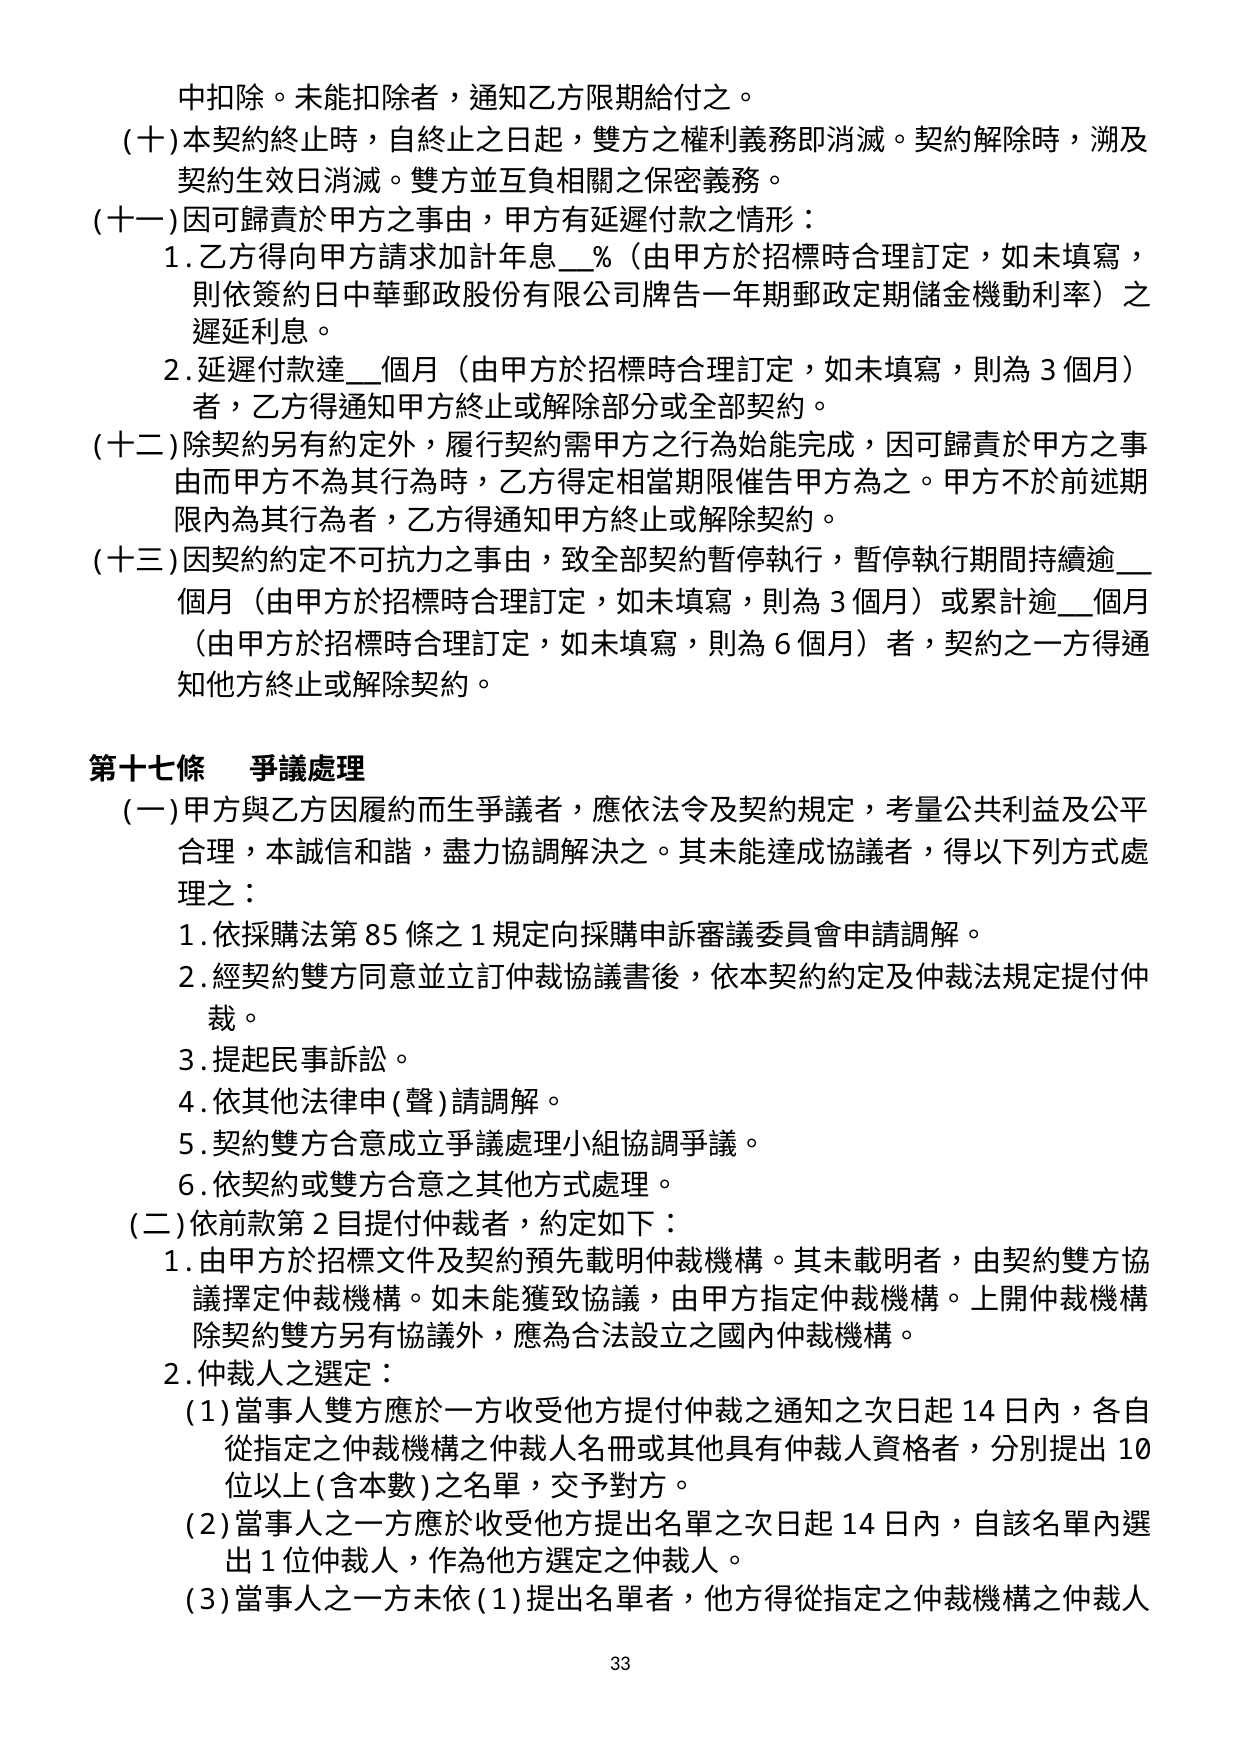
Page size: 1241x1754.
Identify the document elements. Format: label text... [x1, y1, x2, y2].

text (十三)因契約約定不可抗力之事由，致全部契約暫停執行，暫停執行期間持續逾__個月（由甲方於招標時合理訂定，如未填寫，則為3個月）或累計逾__個月（由甲方於招標時合理訂定，如未填寫，則為6個月）者，契約之一方得通知他方終止或解除契約。 [89, 537, 1152, 704]
text 2.經契約雙方同意並立訂仲裁協議書後，依本契約約定及仲裁法規定提付仲裁。 [177, 954, 1149, 1037]
text (二)依前款第2目提付仲裁者，約定如下： [107, 1204, 1152, 1242]
text (3)當事人之一方未依(1)提出名單者，他方得從指定之仲裁機構之仲裁人 [181, 1579, 1152, 1617]
text 第十七條 爭議處理 [89, 746, 1152, 787]
text 2.仲裁人之選定： [162, 1354, 1152, 1392]
text (十二)除契約另有約定外，履行契約需甲方之行為始能完成，因可歸責於甲方之事由而甲方不為其行為時，乙方得定相當期限催告甲方為之。甲方不於前述期限內為其行為者，乙方得通知甲方終止或解除契約。 [89, 425, 1152, 537]
text 1.由甲方於招標文件及契約預先載明仲裁機構。其未載明者，由契約雙方協議擇定仲裁機構。如未能獲致協議，由甲方指定仲裁機構。上開仲裁機構，除契約雙方另有協議外，應為合法設立之國內仲裁機構。 [162, 1242, 1152, 1354]
text 3.提起民事訴訟。 [177, 1037, 1149, 1079]
text 5.契約雙方合意成立爭議處理小組協調爭議。 [177, 1121, 1149, 1162]
text 4.依其他法律申(聲)請調解。 [177, 1079, 1149, 1121]
text (十)本契約終止時，自終止之日起，雙方之權利義務即消滅。契約解除時，溯及契約生效日消滅。雙方並互負相關之保密義務。 [118, 117, 1152, 200]
text (一)甲方與乙方因履約而生爭議者，應依法令及契約規定，考量公共利益及公平合理，本誠信和諧，盡力協調解決之。其未能達成協議者，得以下列方式處理之： [118, 787, 1152, 912]
text (2)當事人之一方應於收受他方提出名單之次日起14日內，自該名單內選出1位仲裁人，作為他方選定之仲裁人。 [181, 1504, 1152, 1579]
text 1.依採購法第85條之1規定向採購申訴審議委員會申請調解。 [177, 912, 1149, 954]
text (1)當事人雙方應於一方收受他方提付仲裁之通知之次日起14日內，各自從指定之仲裁機構之仲裁人名冊或其他具有仲裁人資格者，分別提出10位以上(含本數)之名單，交予對方。 [181, 1392, 1152, 1504]
text 6.依契約或雙方合意之其他方式處理。 [177, 1162, 1149, 1204]
text 1.乙方得向甲方請求加計年息__%（由甲方於招標時合理訂定，如未填寫，則依簽約日中華郵政股份有限公司牌告一年期郵政定期儲金機動利率）之遲延利息。 [162, 237, 1152, 350]
text 2.延遲付款達__個月（由甲方於招標時合理訂定，如未填寫，則為3個月）者，乙方得通知甲方終止或解除部分或全部契約。 [162, 350, 1152, 425]
text (十一)因可歸責於甲方之事由，甲方有延遲付款之情形： [89, 200, 1152, 237]
text 中扣除。未能扣除者，通知乙方限期給付之。 [118, 75, 1152, 117]
